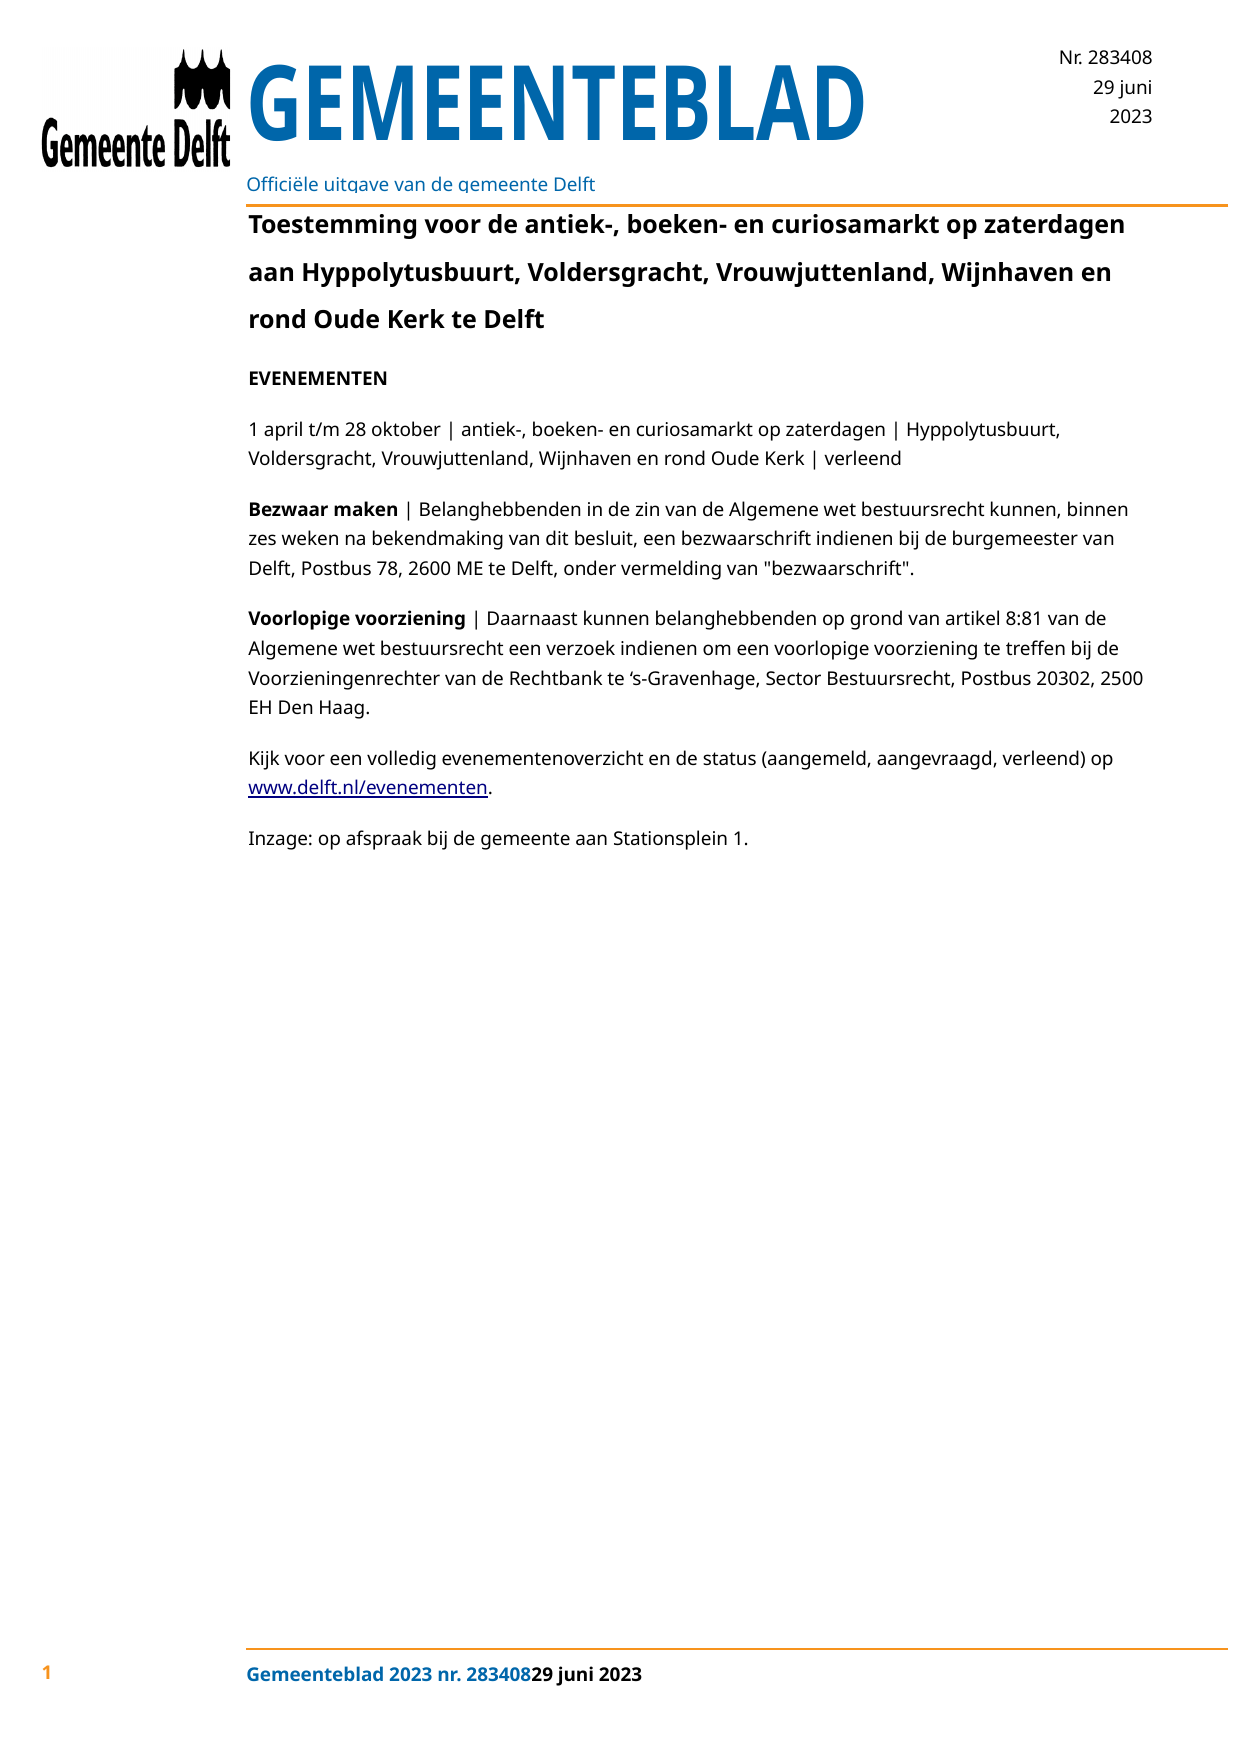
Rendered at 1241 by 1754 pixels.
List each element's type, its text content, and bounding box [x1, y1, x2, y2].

text Kijk voor een volledig evenementenoverzicht en de status (aangemeld, aangevraagd, verleend) op www.delft.nl/evenementen. [248, 745, 1152, 800]
text Bezwaar maken | Belanghebbenden in de zin van de Algemene wet bestuursrecht kunnen, binnen zes weken na bekendmaking van dit besluit, een bezwaarschrift indienen bij de burgemeester van Delft, Postbus 78, 2600 ME te Delft, onder vermelding van "bezwaarschrift". [248, 496, 1152, 581]
text Voorlopige voorziening | Daarnaast kunnen belanghebbenden op grond van artikel 8:81 van de Algemene wet bestuursrecht een verzoek indienen om een voorlopige voorziening te treffen bij de Voorzieningenrechter van de Rechtbank te ‘s-Gravenhage, Sector Bestuursrecht, Postbus 20302, 2500 EH Den Haag. [248, 606, 1152, 720]
text Inzage: op afspraak bij de gemeente aan Stationsplein 1. [248, 825, 1152, 850]
text EVENEMENTEN [248, 366, 1152, 391]
text Toestemming voor de antiek-, boeken- en curiosamarkt op zaterdagen aan Hyppolytusbuurt, Voldersgracht, Vrouwjuttenland, Wijnhaven en rond Oude Kerk te Delft [248, 207, 1152, 336]
picture [41, 47, 231, 172]
text 1 april t/m 28 oktober | antiek-, boeken- en curiosamarkt op zaterdagen | Hyppolytusbuurt, Voldersgracht, Vrouwjuttenland, Wijnhaven en rond Oude Kerk | verleend [248, 416, 1152, 471]
